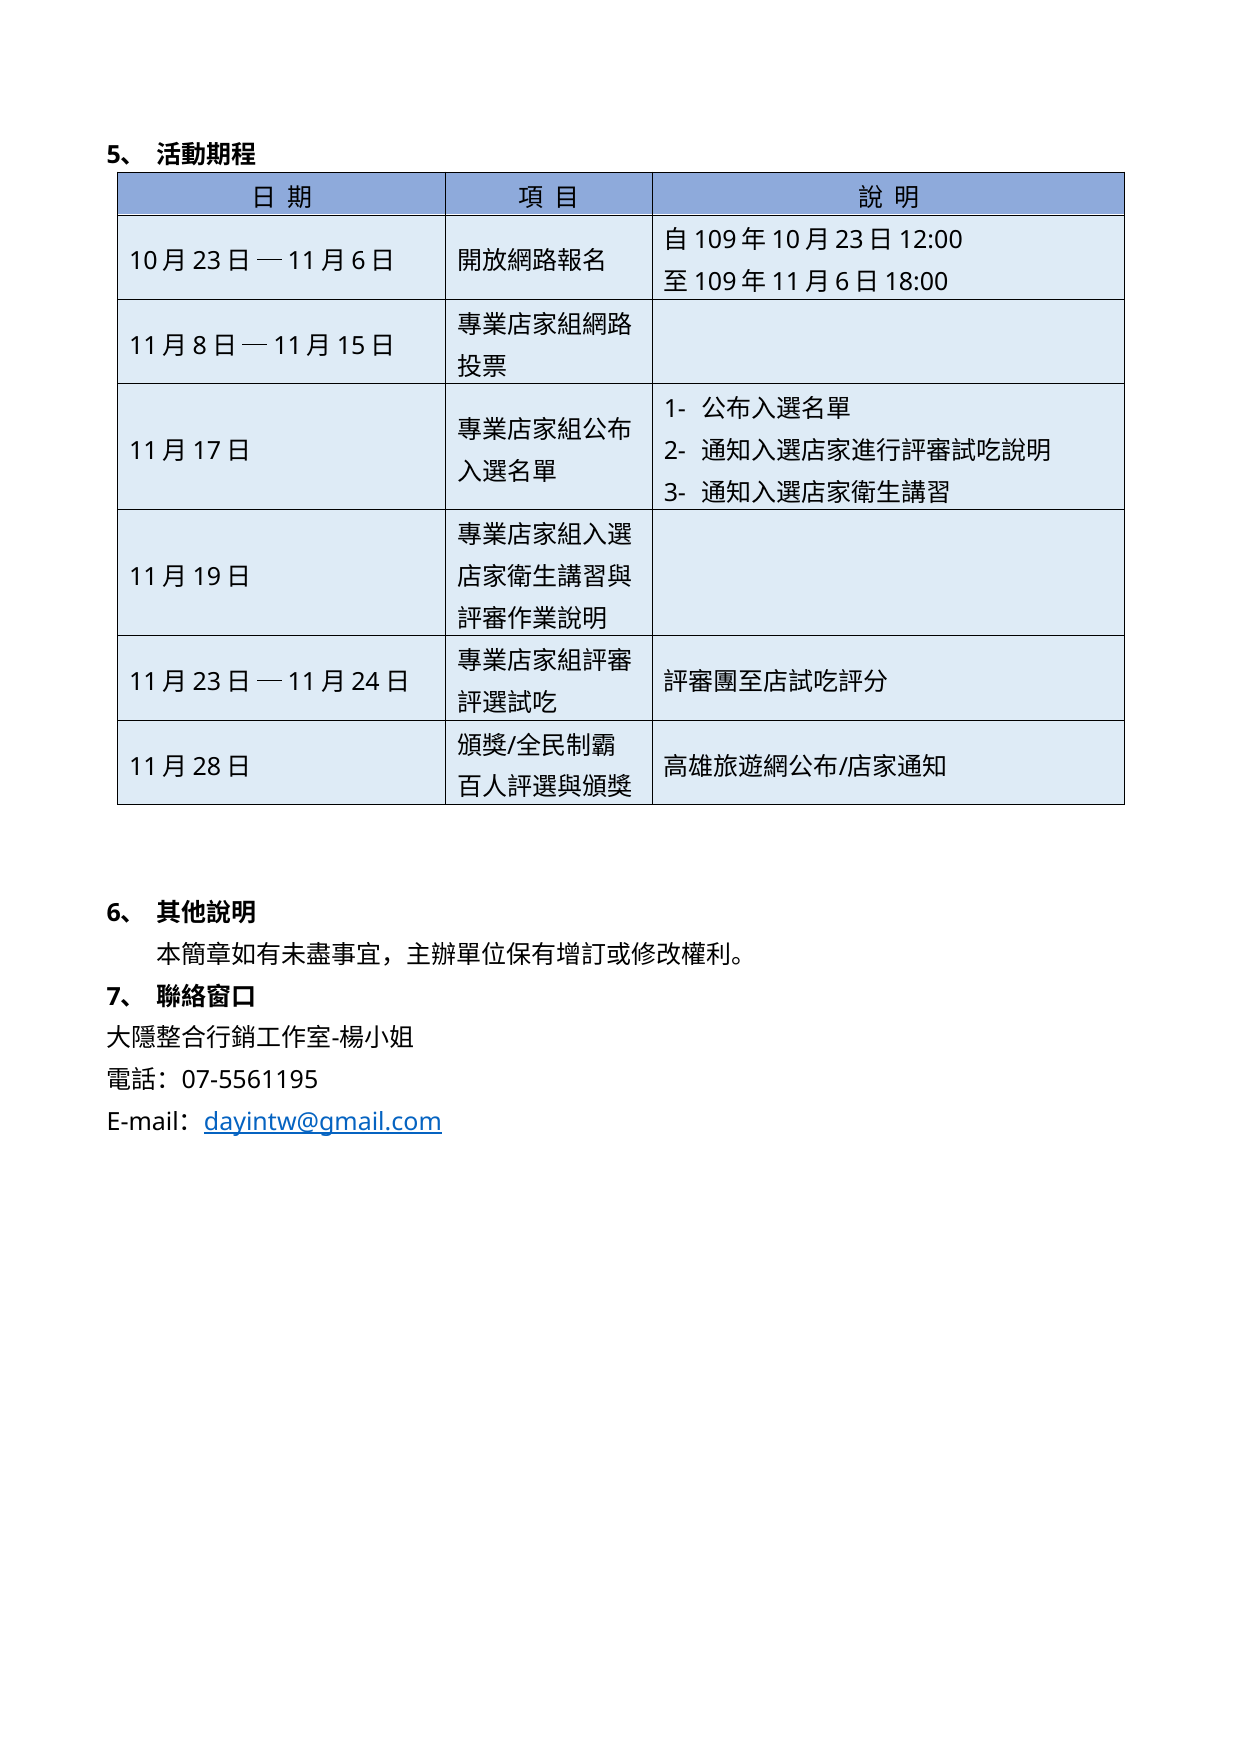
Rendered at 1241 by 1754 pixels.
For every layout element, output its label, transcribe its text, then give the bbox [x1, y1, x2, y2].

table_cell 評審團至店試吃評分 [653, 636, 1124, 720]
text 大隱整合行銷工作室-楊小姐 電話：07-5561195 E-mail：dayintw@gmail.com [106, 1013, 1134, 1138]
table_cell 11月8日 ─ 11月15日 [118, 300, 445, 383]
table_cell 10月23日 ─ 11月6日 [118, 216, 445, 299]
table_cell 11月28日 [118, 721, 445, 804]
table_cell 11月17日 [118, 384, 445, 509]
table_cell 專業店家組公布入選名單 [446, 384, 652, 509]
table_cell [653, 510, 1124, 635]
table_cell 專業店家組評審評選試吃 [446, 636, 652, 720]
table_cell 11月23日 ─ 11月24日 [118, 636, 445, 720]
list 本簡章如有未盡事宜，主辦單位保有增訂或修改權利。 [156, 930, 1134, 972]
table_cell [653, 300, 1124, 383]
table_cell 11月19日 [118, 510, 445, 635]
table_cell 頒獎/全民制霸百人評選與頒獎 [446, 721, 652, 804]
table_cell 專業店家組網路投票 [446, 300, 652, 383]
table_cell 公布入選名單 通知入選店家進行評審試吃說明 通知入選店家衛生講習 [653, 384, 1124, 509]
table_header 項 目 [446, 173, 652, 214]
table_cell 專業店家組入選店家衛生講習與評審作業說明 [446, 510, 652, 635]
list 其他說明 [106, 888, 1134, 930]
table_header 日 期 [118, 173, 445, 214]
list 活動期程 [106, 130, 1134, 172]
table_cell 自109年10月23日12:00 至109年11月6日18:00 [653, 216, 1124, 299]
table_cell 高雄旅遊網公布/店家通知 [653, 721, 1124, 804]
table_header 說 明 [653, 173, 1124, 214]
table_cell 開放網路報名 [446, 216, 652, 299]
list 聯絡窗口 [106, 972, 1134, 1013]
